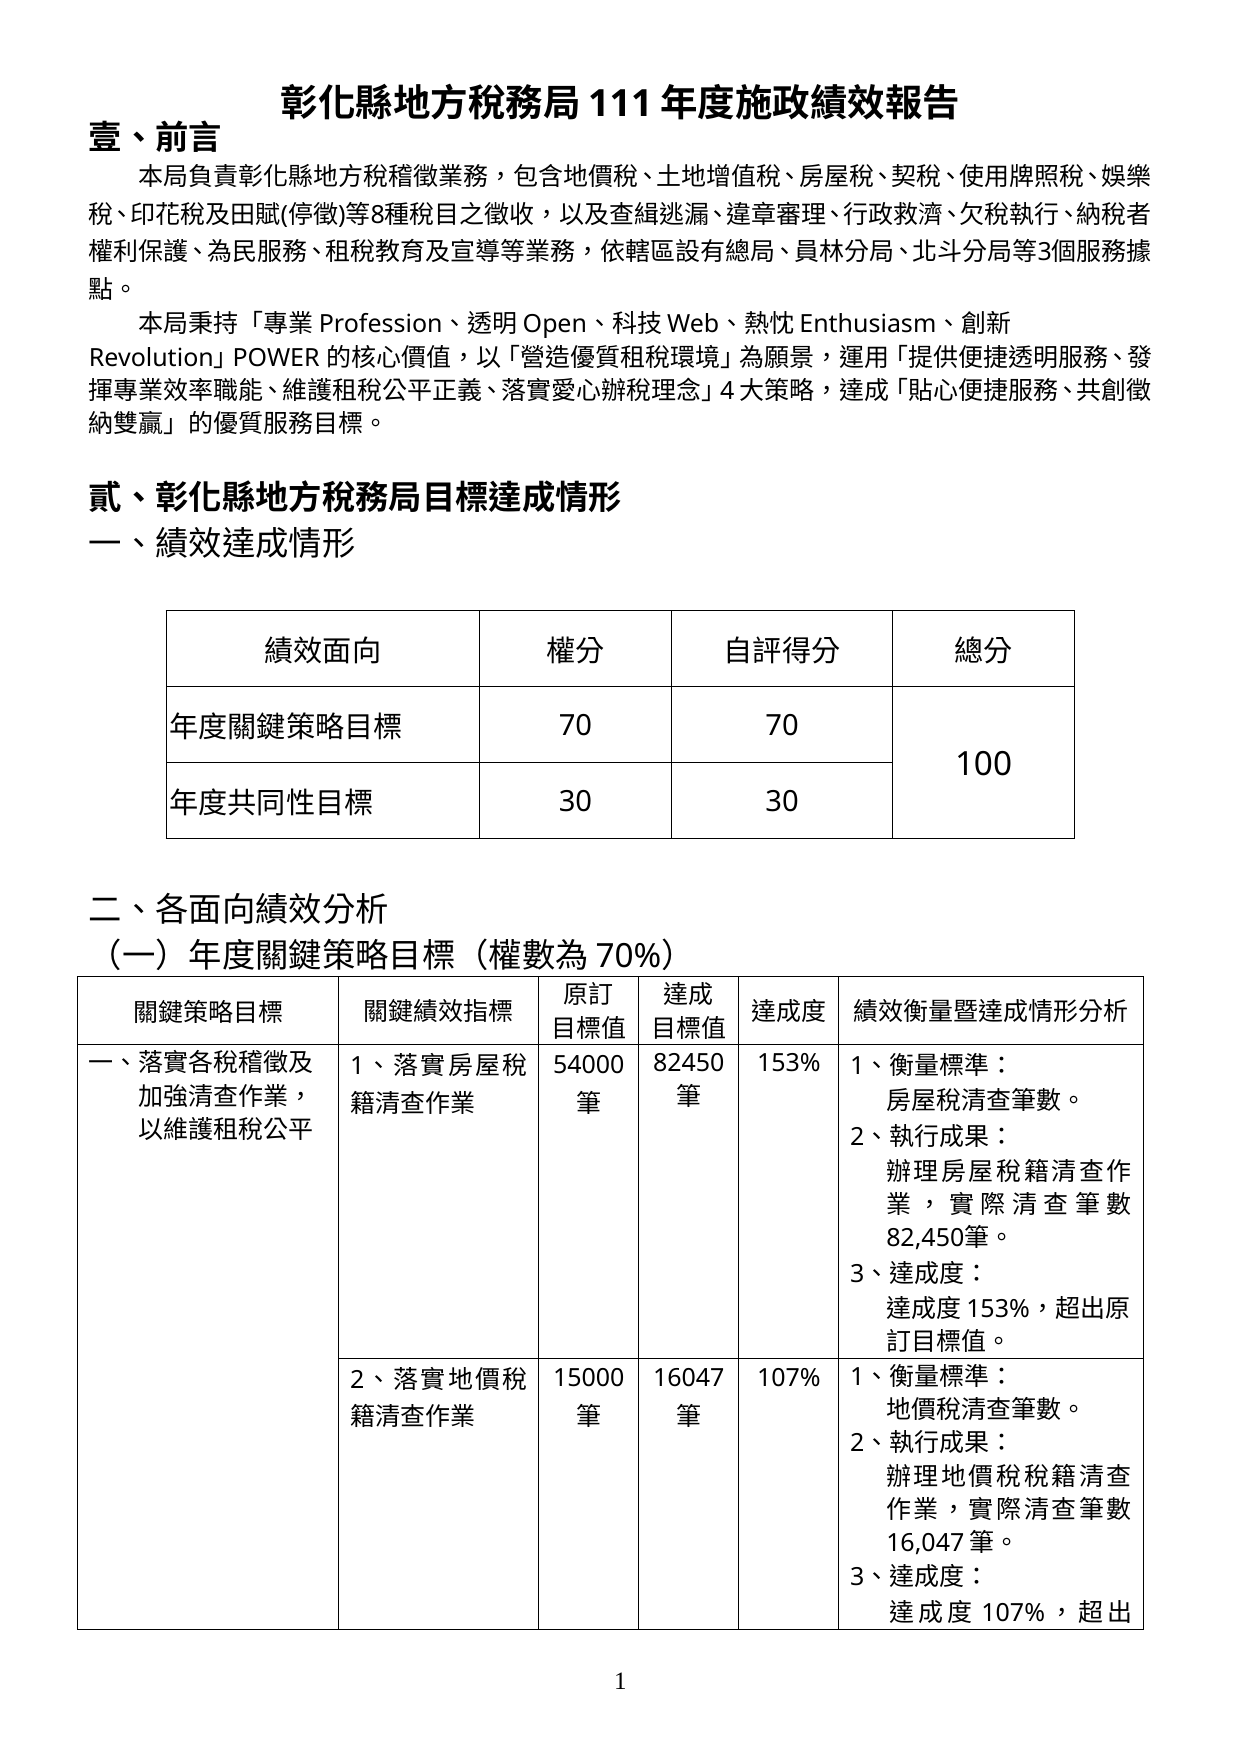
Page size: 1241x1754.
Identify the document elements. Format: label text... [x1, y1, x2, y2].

subtitle 本局負責彰化縣地方稅稽徵業務，包含地價稅、土地增值稅、房屋稅、契稅、使用牌照稅、娛樂稅、印花稅及田賦(停徵)等8種稅目之徵收，以及查緝逃漏、違章審理、行政救濟、欠稅執行、納稅者權利保護、為民服務、租稅教育及宣導等業務，依轄區設有總局、員林分局、北斗分局等3個服務據點。 [89, 156, 1152, 306]
table_header 關鍵策略目標 [78, 977, 338, 1044]
text 本局秉持「專業Profession、透明Open、科技Web、熱忱Enthusiasm、創新Revolution」POWER 的核心價值，以「營造優質租稅環境」為願景，運用「提供便捷透明服務、發揮專業效率職能、維護租稅公平正義、落實愛心辦稅理念」4大策略，達成「貼心便捷服務、共創徵納雙贏」的優質服務目標。 [89, 306, 1152, 439]
table_cell 1、衡量標準： 房屋稅清查筆數。 2、執行成果： 辦理房屋稅籍清查作業，實際清查筆數82,450筆。 3、達成度： 達成度153%，超出原訂目標值。 [839, 1045, 1143, 1357]
table_cell 70 [672, 687, 892, 762]
table_header 績效面向 [167, 611, 479, 686]
table_cell 15000筆 [539, 1359, 638, 1629]
table_header 權分 [480, 611, 671, 686]
text 一、績效達成情形 [89, 519, 1152, 564]
table_cell 1、衡量標準： 地價稅清查筆數。 2、執行成果： 辦理地價稅稅籍清查作業，實際清查筆數16,047筆。 3、達成度： 達成度107%，超出 [839, 1359, 1143, 1629]
table_cell 70 [480, 687, 671, 762]
table_header 達成度 [739, 977, 838, 1044]
table_header 關鍵績效指標 [339, 977, 538, 1044]
table_cell 107% [739, 1359, 838, 1629]
table_cell 82450筆 [639, 1045, 738, 1357]
text （一）年度關鍵策略目標（權數為70%） [89, 930, 1152, 976]
table_cell 30 [672, 763, 892, 838]
text 貳、彰化縣地方稅務局目標達成情形 [89, 473, 1152, 519]
table_header 總分 [893, 611, 1074, 686]
table_cell 30 [480, 763, 671, 838]
table_cell 1、落實房屋稅籍清查作業 [339, 1045, 538, 1357]
table_cell 落實各稅稽徵及加強清查作業，以維護租稅公平 [78, 1045, 338, 1629]
table_header 自評得分 [672, 611, 892, 686]
table_cell 2、落實地價稅籍清查作業 [339, 1359, 538, 1629]
table_header 達成 目標值 [639, 977, 738, 1044]
text 壹、前言 [89, 123, 1152, 156]
table_header 原訂 目標值 [539, 977, 638, 1044]
text 二、各面向績效分析 [89, 884, 1152, 930]
table_cell 100 [893, 687, 1074, 838]
table_header 績效衡量暨達成情形分析 [839, 977, 1143, 1044]
table_cell 16047筆 [639, 1359, 738, 1629]
table_cell 153% [739, 1045, 838, 1357]
text 彰化縣地方稅務局111年度施政績效報告 [89, 89, 1152, 123]
table_cell 54000筆 [539, 1045, 638, 1357]
table_cell 年度關鍵策略目標 [167, 687, 479, 762]
table_cell 年度共同性目標 [167, 763, 479, 838]
